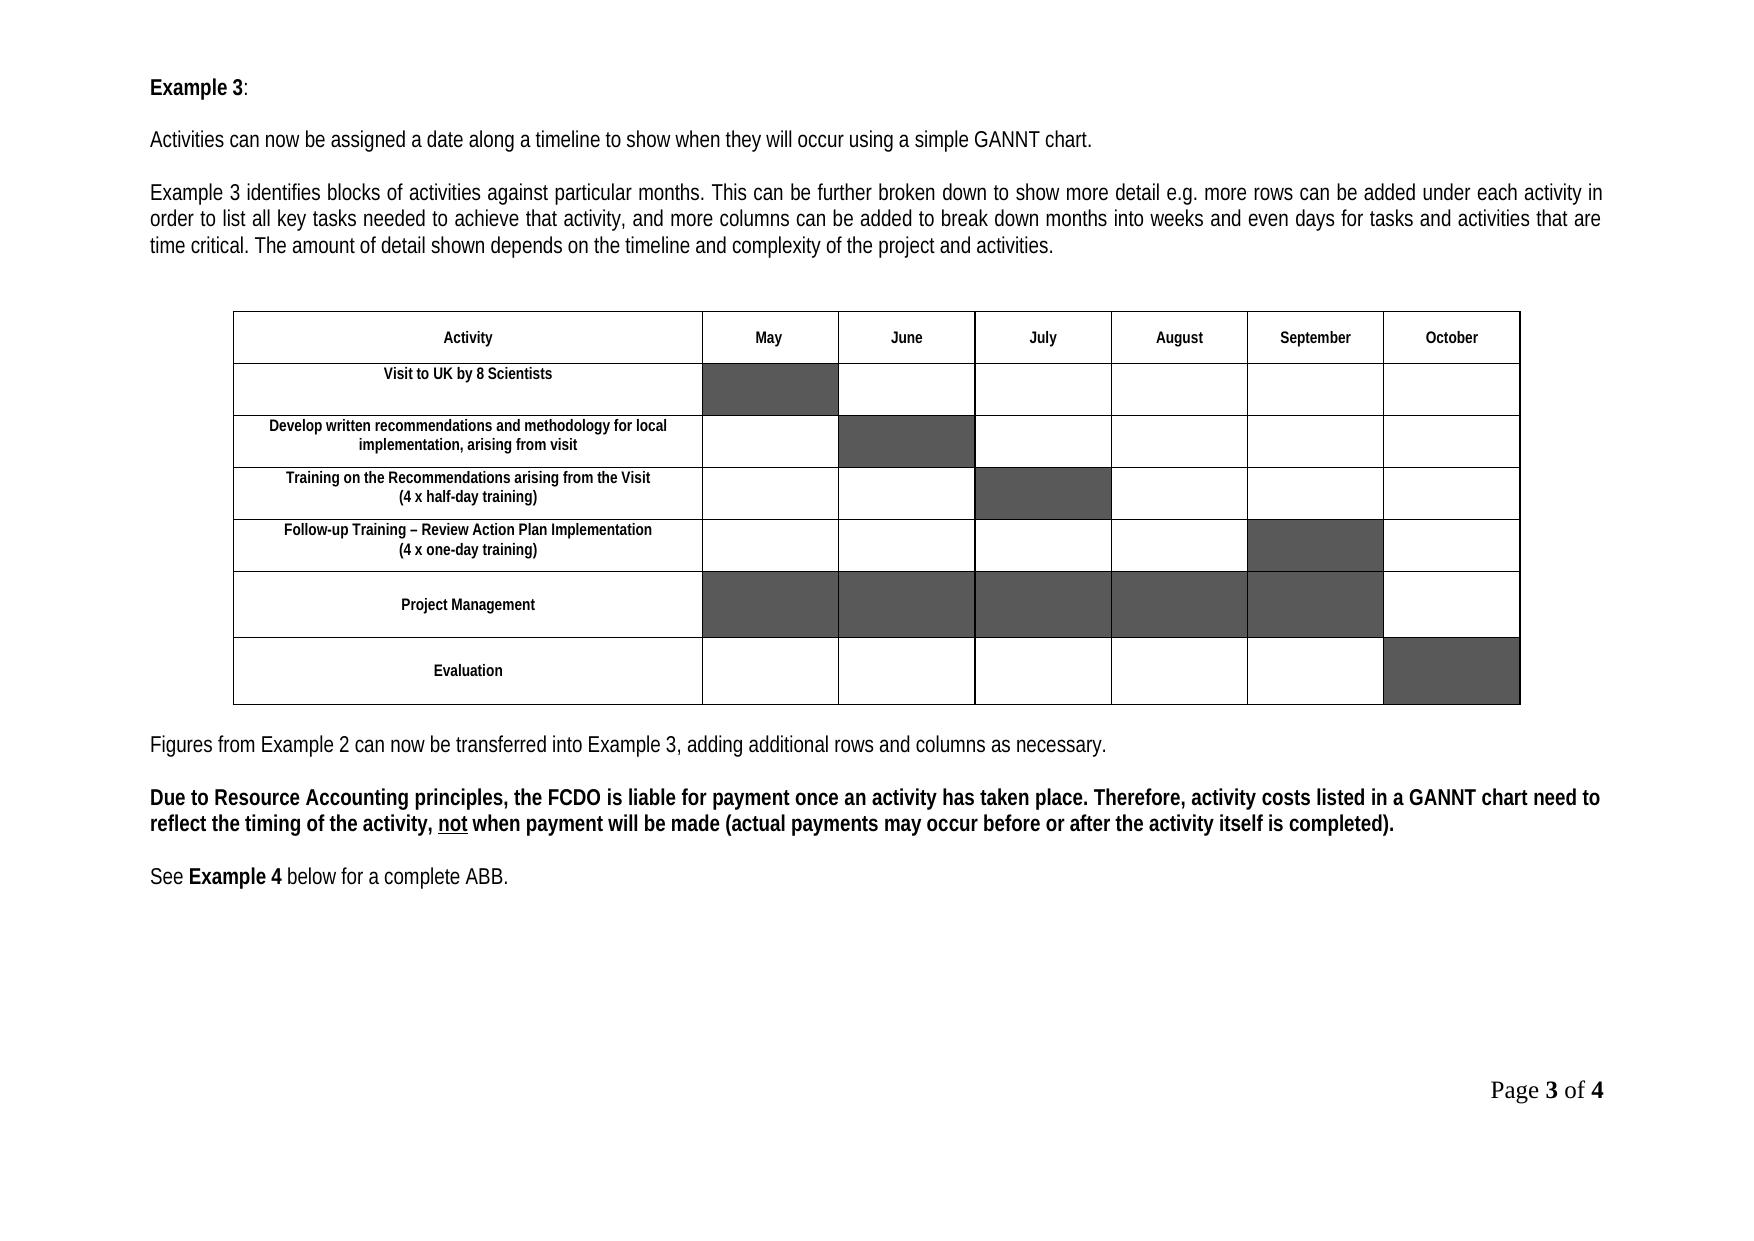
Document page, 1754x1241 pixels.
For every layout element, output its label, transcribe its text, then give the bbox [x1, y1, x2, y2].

table_header September [1248, 312, 1383, 363]
table_cell [1384, 416, 1519, 467]
table_cell [839, 520, 974, 571]
table_cell Follow-up Training – Review Action Plan Implementation (4 x one-day training) [234, 520, 702, 571]
table_cell [1112, 572, 1247, 637]
table_cell [839, 468, 974, 519]
table_cell [1248, 416, 1383, 467]
table_cell [976, 416, 1111, 467]
table_cell [703, 468, 838, 519]
table_cell Project Management [234, 572, 702, 637]
table_header October [1384, 312, 1519, 363]
table_cell [703, 520, 838, 571]
table_header May [703, 312, 838, 363]
text Example 3: [150, 73, 1603, 100]
text Due to Resource Accounting principles, the FCDO is liable for payment once an activity has taken place. Therefore, activity costs listed in a GANNT chart need to reflect the timing of the activity, not when payment will be made (actual payments may occur before or after the activity itself is completed). [150, 784, 1603, 837]
table_cell [1112, 468, 1247, 519]
table_cell [839, 416, 974, 467]
table_cell [703, 416, 838, 467]
text Activities can now be assigned a date along a timeline to show when they will occur using a simple GANNT chart. [150, 126, 1603, 153]
table_cell [1384, 572, 1519, 637]
table_cell Evaluation [234, 638, 702, 704]
table_cell [839, 572, 974, 637]
table_header July [976, 312, 1111, 363]
table_cell [1248, 520, 1383, 571]
table_header June [839, 312, 974, 363]
table_cell [1384, 364, 1519, 415]
table_cell [1248, 638, 1383, 704]
table_cell [1384, 638, 1519, 704]
table_cell Develop written recommendations and methodology for local implementation, arising from visit [234, 416, 702, 467]
table_cell [1112, 520, 1247, 571]
table_header August [1112, 312, 1247, 363]
text See Example 4 below for a complete ABB. [150, 863, 1603, 889]
table_header Activity [234, 312, 702, 363]
table_cell [976, 520, 1111, 571]
text Example 3 identifies blocks of activities against particular months. This can be further broken down to show more detail e.g. more rows can be added under each activity in order to list all key tasks needed to achieve that activity, and more columns can be added to break down months into weeks and even days for tasks and activities that are time critical. The amount of detail shown depends on the timeline and complexity of the project and activities. [150, 179, 1603, 258]
table_cell Training on the Recommendations arising from the Visit (4 x half-day training) [234, 468, 702, 519]
text Figures from Example 2 can now be transferred into Example 3, adding additional rows and columns as necessary. [150, 731, 1603, 758]
table_cell [703, 364, 838, 415]
table_cell [976, 364, 1111, 415]
table_cell [1248, 468, 1383, 519]
table_cell [703, 572, 838, 637]
table_cell [1112, 638, 1247, 704]
table_cell [1112, 416, 1247, 467]
table_cell [1112, 364, 1247, 415]
table_cell [976, 638, 1111, 704]
table_cell [1248, 572, 1383, 637]
table_cell [976, 468, 1111, 519]
table_cell [1248, 364, 1383, 415]
table_cell [1384, 520, 1519, 571]
table_cell Visit to UK by 8 Scientists [234, 364, 702, 415]
table_cell [839, 364, 974, 415]
table_cell [703, 638, 838, 704]
table_cell [976, 572, 1111, 637]
table_cell [839, 638, 974, 704]
table_cell [1384, 468, 1519, 519]
